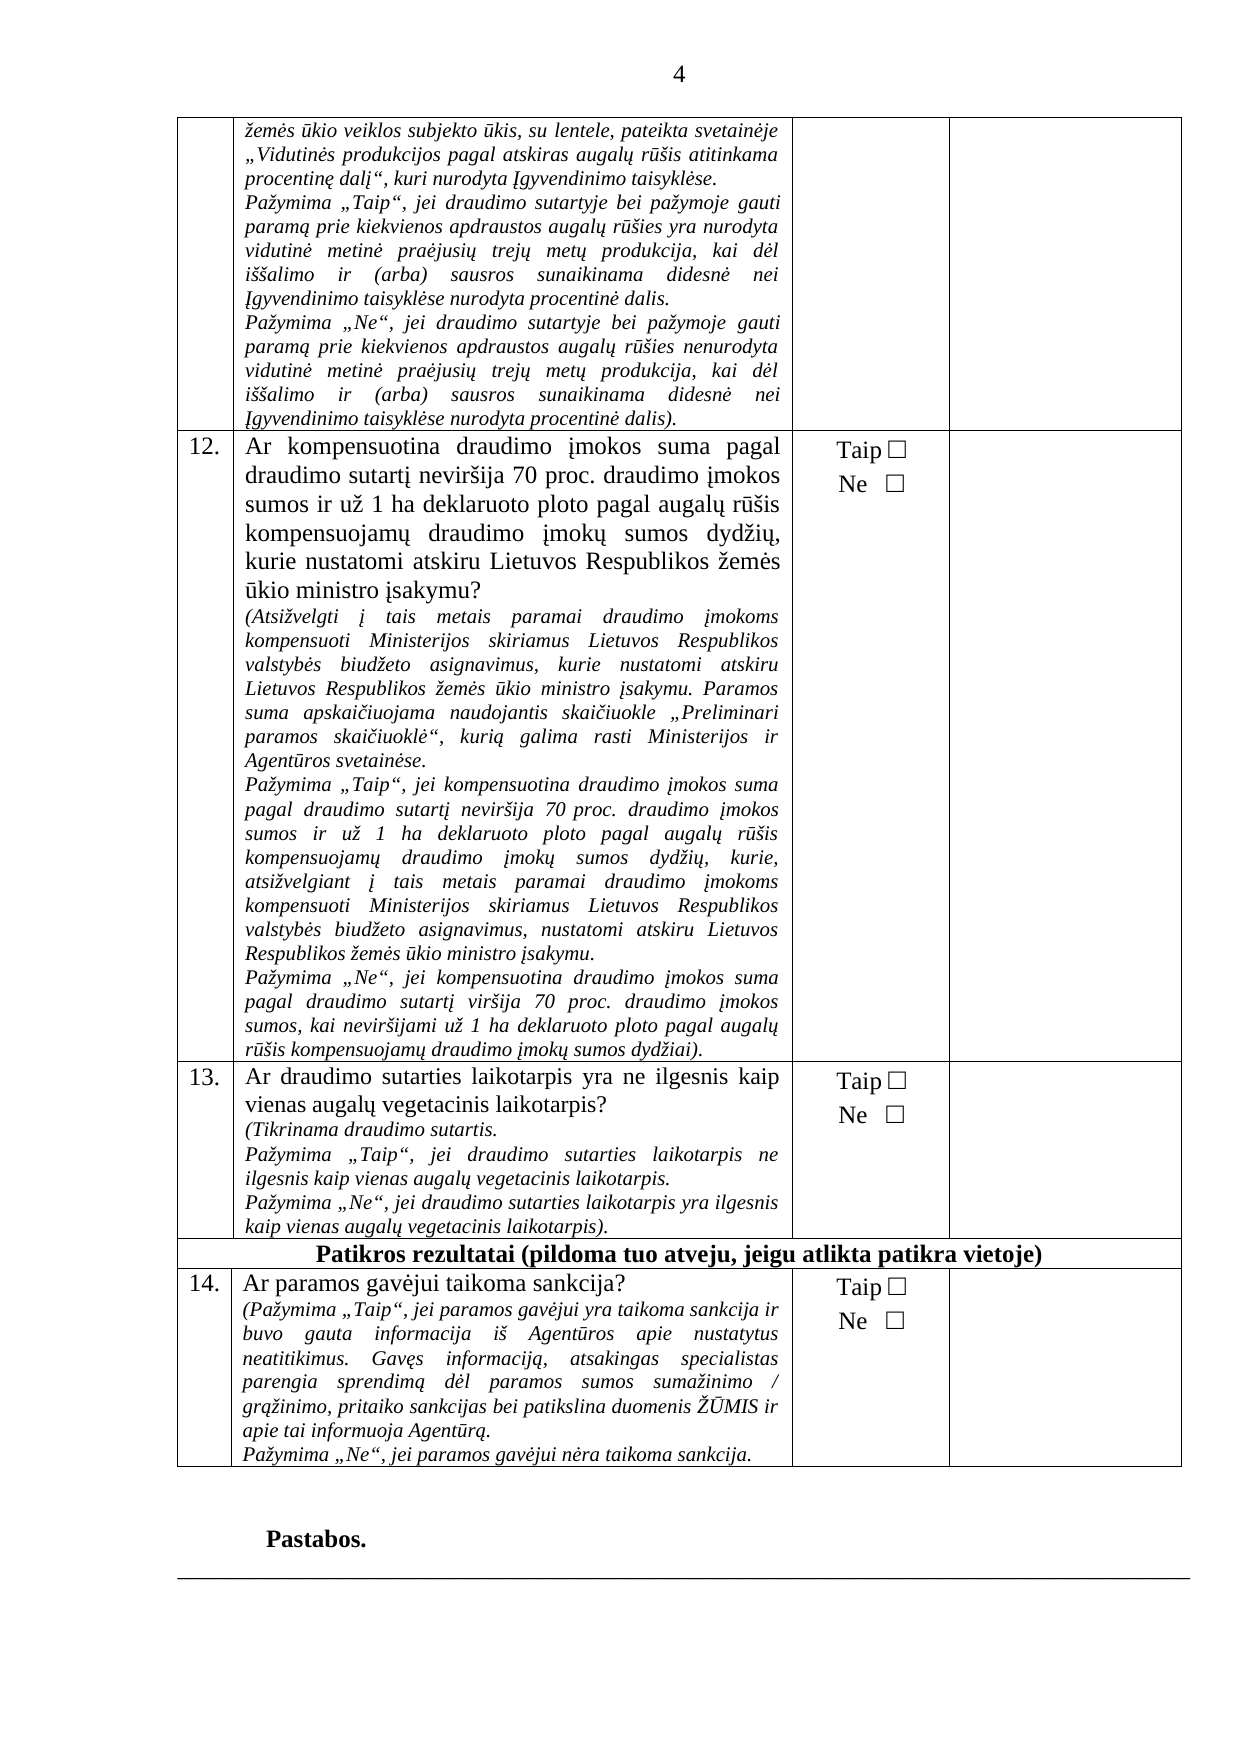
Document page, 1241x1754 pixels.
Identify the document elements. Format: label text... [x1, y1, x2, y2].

text _________________________________________________________________________________ [177, 1553, 1190, 1578]
table_cell [793, 118, 949, 430]
table_cell 12. [178, 431, 233, 1061]
table_cell [950, 431, 1181, 1061]
table_cell Ar draudimo sutarties laikotarpis yra ne ilgesnis kaip vienas augalų vegetacinis laikotarpis? (Tikrinama draudimo sutartis. Pažymima „Taip“, jei draudimo sutarties laikotarpis ne ilgesnis kaip vienas augalų vegetacinis laikotarpis. Pažymima „Ne“, jei draudimo sutarties laikotarpis yra ilgesnis kaip vienas augalų vegetacinis laikotarpis). [234, 1062, 792, 1238]
table_cell žemės ūkio veiklos subjekto ūkis, su lentele, pateikta svetainėje „Vidutinės produkcijos pagal atskiras augalų rūšis atitinkama procentinę dalį“, kuri nurodyta Įgyvendinimo taisyklėse. Pažymima „Taip“, jei draudimo sutartyje bei pažymoje gauti paramą prie kiekvienos apdraustos augalų rūšies yra nurodyta vidutinė metinė praėjusių trejų metų produkcija, kai dėl iššalimo ir (arba) sausros sunaikinama didesnė nei Įgyvendinimo taisyklėse nurodyta procentinė dalis. Pažymima „Ne“, jei draudimo sutartyje bei pažymoje gauti paramą prie kiekvienos apdraustos augalų rūšies nenurodyta vidutinė metinė praėjusių trejų metų produkcija, kai dėl iššalimo ir (arba) sausros sunaikinama didesnė nei Įgyvendinimo taisyklėse nurodyta procentinė dalis). [234, 118, 792, 430]
table_cell [178, 118, 233, 430]
table_cell Ar paramos gavėjui taikoma sankcija? (Pažymima „Taip“, jei paramos gavėjui yra taikoma sankcija ir buvo gauta informacija iš Agentūros apie nustatytus neatitikimus. Gavęs informaciją, atsakingas specialistas parengia sprendimą dėl paramos sumos sumažinimo / grąžinimo, pritaiko sankcijas bei patikslina duomenis ŽŪMIS ir apie tai informuoja Agentūrą. Pažymima „Ne“, jei paramos gavėjui nėra taikoma sankcija. [232, 1269, 792, 1466]
table_cell [950, 118, 1181, 430]
table_cell Patikros rezultatai (pildoma tuo atveju, jeigu atlikta patikra vietoje) [178, 1239, 1181, 1267]
table_cell [950, 1269, 1181, 1466]
table_cell Taip □ Ne □ [793, 1062, 949, 1238]
text Pastabos. [177, 1524, 1181, 1553]
table_cell Ar kompensuotina draudimo įmokos suma pagal draudimo sutartį neviršija 70 proc. draudimo įmokos sumos ir už 1 ha deklaruoto ploto pagal augalų rūšis kompensuojamų draudimo įmokų sumos dydžių, kurie nustatomi atskiru Lietuvos Respublikos žemės ūkio ministro įsakymu? (Atsižvelgti į tais metais paramai draudimo įmokoms kompensuoti Ministerijos skiriamus Lietuvos Respublikos valstybės biudžeto asignavimus, kurie nustatomi atskiru Lietuvos Respublikos žemės ūkio ministro įsakymu. Paramos suma apskaičiuojama naudojantis skaičiuokle „Preliminari paramos skaičiuoklė“, kurią galima rasti Ministerijos ir Agentūros svetainėse. Pažymima „Taip“, jei kompensuotina draudimo įmokos suma pagal draudimo sutartį neviršija 70 proc. draudimo įmokos sumos ir už 1 ha deklaruoto ploto pagal augalų rūšis kompensuojamų draudimo įmokų sumos dydžių, kurie, atsižvelgiant į tais metais paramai draudimo įmokoms kompensuoti Ministerijos skiriamus Lietuvos Respublikos valstybės biudžeto asignavimus, nustatomi atskiru Lietuvos Respublikos žemės ūkio ministro įsakymu. Pažymima „Ne“, jei kompensuotina draudimo įmokos suma pagal draudimo sutartį viršija 70 proc. draudimo įmokos sumos, kai neviršijami už 1 ha deklaruoto ploto pagal augalų rūšis kompensuojamų draudimo įmokų sumos dydžiai). [234, 431, 792, 1061]
table_cell Taip □ Ne □ [793, 431, 949, 1061]
table_cell Taip □ Ne □ [793, 1269, 949, 1466]
table_cell [950, 1062, 1181, 1238]
table_cell 14. [178, 1269, 231, 1466]
table_cell 13. [178, 1062, 233, 1238]
